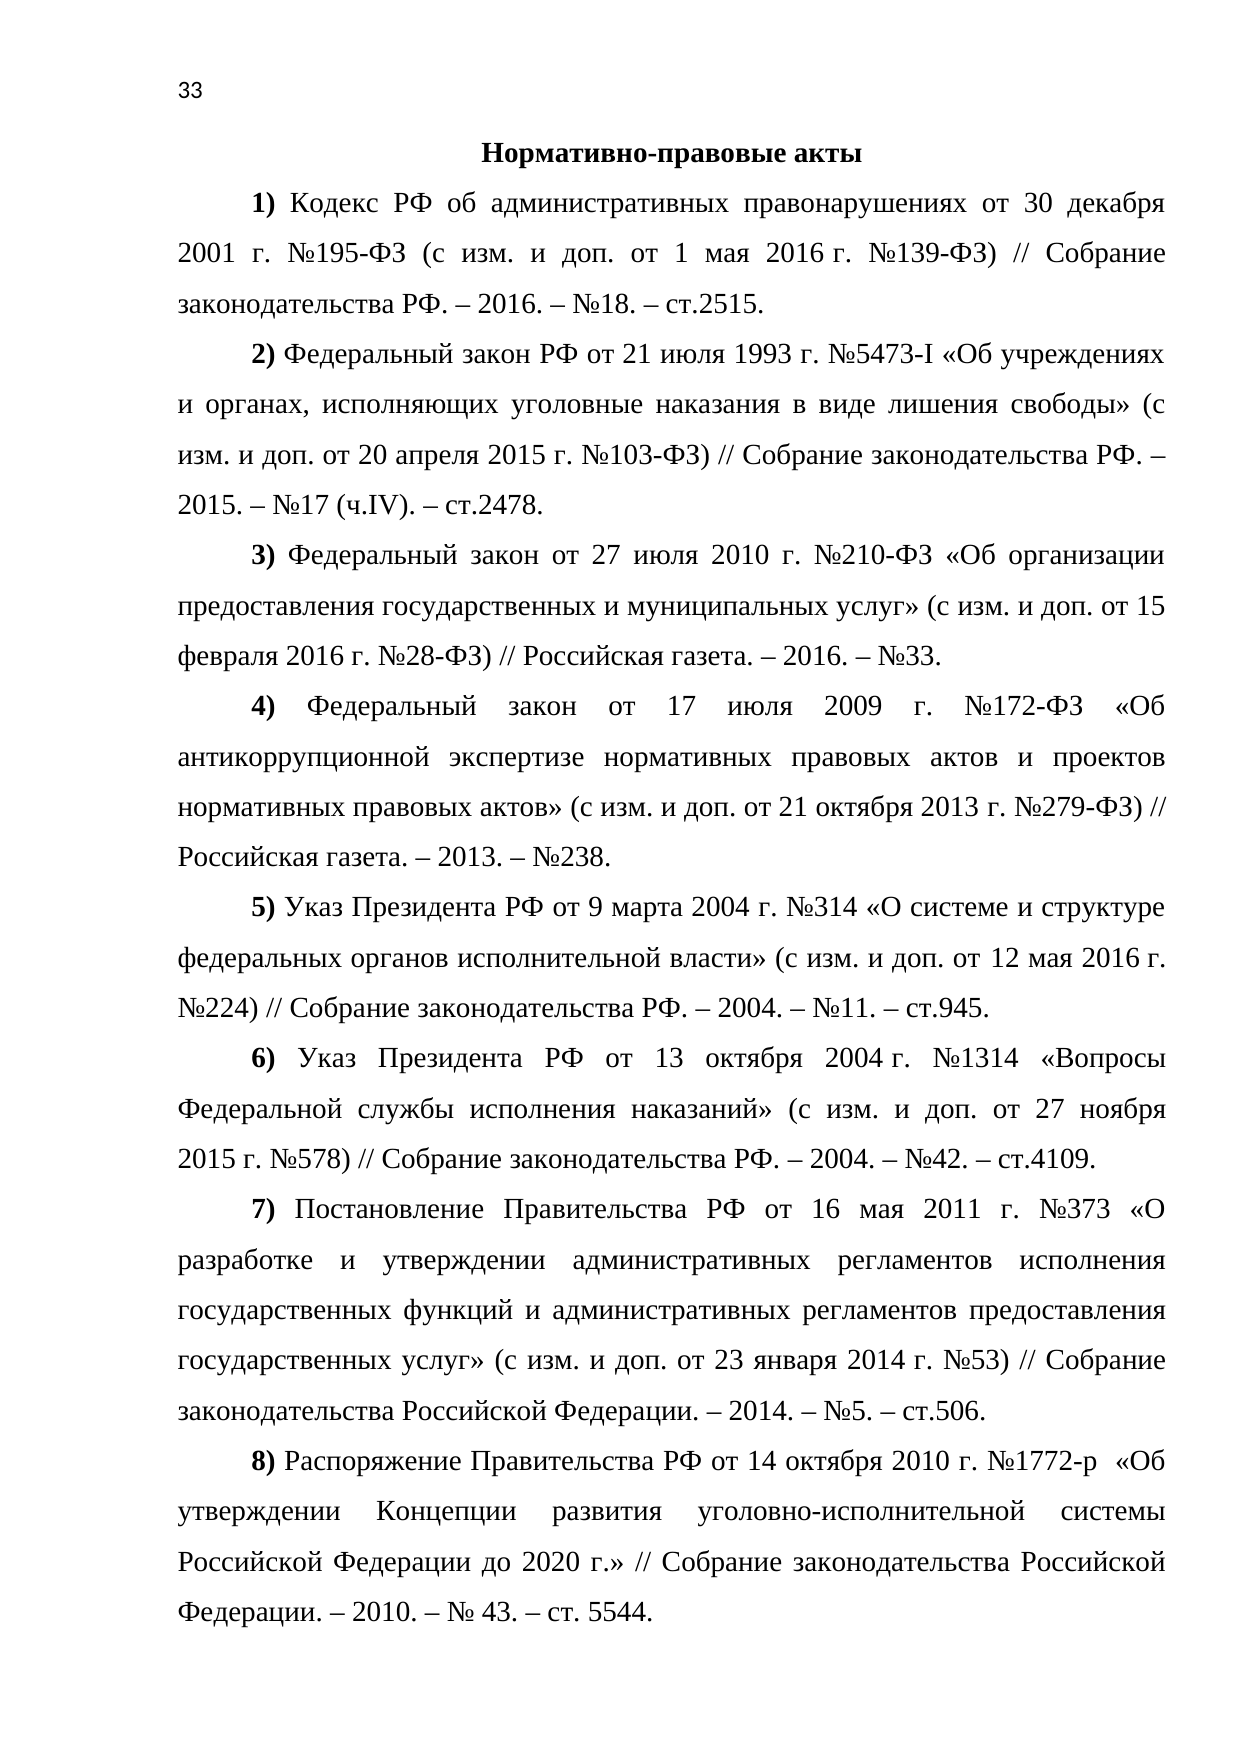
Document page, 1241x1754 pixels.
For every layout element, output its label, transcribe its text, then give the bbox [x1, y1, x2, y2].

text 4) Федеральный закон от 17 июля 2009 г. №172-ФЗ «Об антикоррупционной экспертизе нормативных правовых актов и проектов нормативных правовых актов» (с изм. и доп. от 21 октября 2013 г. №279-ФЗ) // Российская газета. – 2013. – №238. [177, 688, 1166, 873]
text 1) Кодекс РФ об административных правонарушениях от 30 декабря 2001 г. №195-ФЗ (с изм. и доп. от 1 мая 2016 г. №139-ФЗ) // Собрание законодательства РФ. – 2016. – №18. – ст.2515. [177, 185, 1166, 319]
text 8) Распоряжение Правительства РФ от 14 октября 2010 г. №1772-р «Об утверждении Концепции развития уголовно-исполнительной системы Российской Федерации до 2020 г.» // Собрание законодательства Российской Федерации. – 2010. – № 43. – ст. 5544. [177, 1443, 1166, 1627]
text 2) Федеральный закон РФ от 21 июля 1993 г. №5473-I «Об учреждениях и органах, исполняющих уголовные наказания в виде лишения свободы» (с изм. и доп. от 20 апреля 2015 г. №103-ФЗ) // Собрание законодательства РФ. – 2015. – №17 (ч.IV). – ст.2478. [177, 336, 1166, 521]
text Нормативно-правовые акты [177, 135, 1166, 168]
text 7) Постановление Правительства РФ от 16 мая 2011 г. №373 «О разработке и утверждении административных регламентов исполнения государственных функций и административных регламентов предоставления государственных услуг» (с изм. и доп. от 23 января 2014 г. №53) // Собрание законодательства Российской Федерации. – 2014. – №5. – ст.506. [177, 1191, 1166, 1426]
text 3) Федеральный закон от 27 июля 2010 г. №210-ФЗ «Об организации предоставления государственных и муниципальных услуг» (с изм. и доп. от 15 февраля 2016 г. №28-ФЗ) // Российская газета. – 2016. – №33. [177, 537, 1166, 672]
text 6) Указ Президента РФ от 13 октября 2004 г. №1314 «Вопросы Федеральной службы исполнения наказаний» (с изм. и доп. от 27 ноября 2015 г. №578) // Собрание законодательства РФ. – 2004. – №42. – ст.4109. [177, 1041, 1166, 1175]
text 5) Указ Президента РФ от 9 марта 2004 г. №314 «О системе и структуре федеральных органов исполнительной власти» (с изм. и доп. от 12 мая 2016 г. №224) // Собрание законодательства РФ. – 2004. – №11. – ст.945. [177, 889, 1166, 1024]
